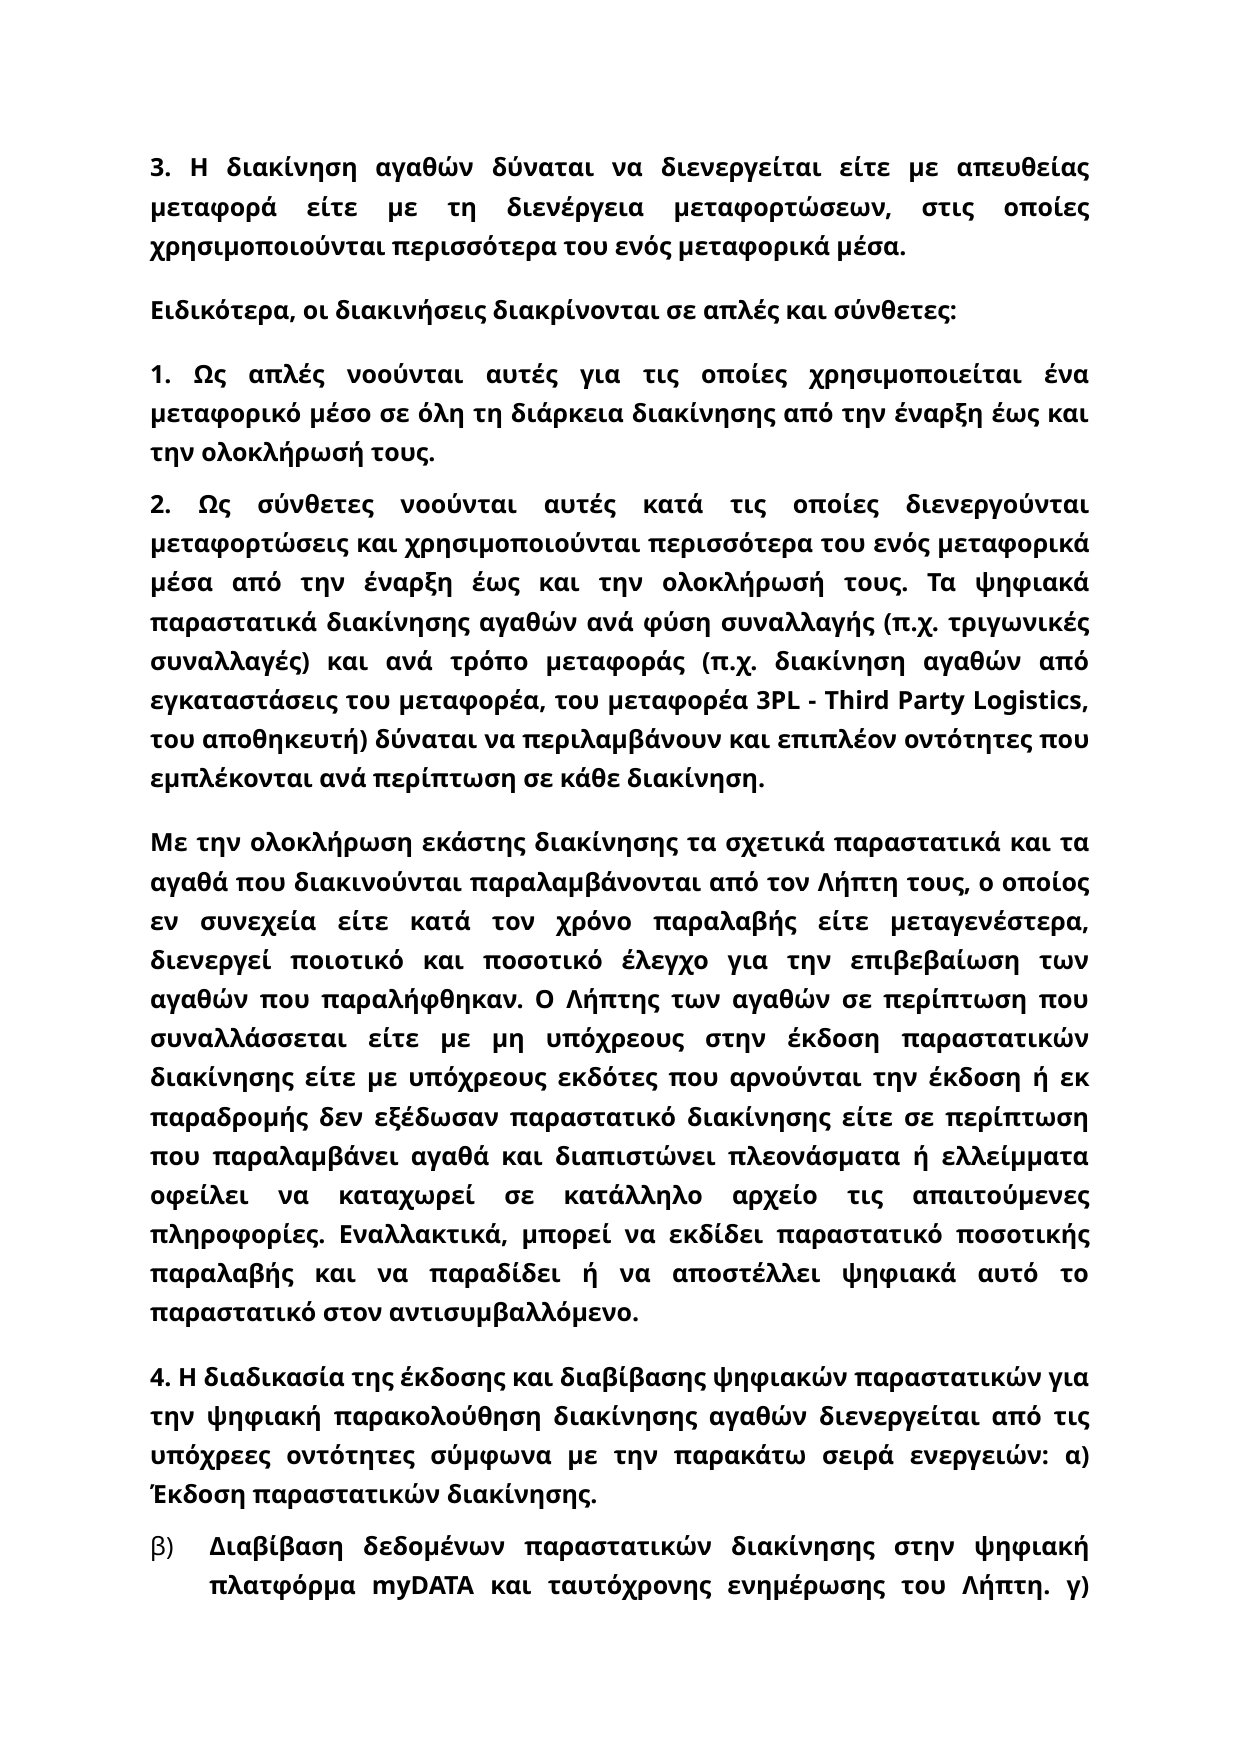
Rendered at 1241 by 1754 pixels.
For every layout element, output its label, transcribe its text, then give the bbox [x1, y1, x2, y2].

text Με την ολοκλήρωση εκάστης διακίνησης τα σχετικά παραστατικά και τα αγαθά που διακινούνται παραλαμβάνονται από τον Λήπτη τους, ο οποίος εν συνεχεία είτε κατά τον χρόνο παραλαβής είτε μεταγενέστερα, διενεργεί ποιοτικό και ποσοτικό έλεγχο για την επιβεβαίωση των αγαθών που παραλήφθηκαν. Ο Λήπτης των αγαθών σε περίπτωση που συναλλάσσεται είτε με μη υπόχρεους στην έκδοση παραστατικών διακίνησης είτε με υπόχρεους εκδότες που αρνούνται την έκδοση ή εκ παραδρομής δεν εξέδωσαν παραστατικό διακίνησης είτε σε περίπτωση που παραλαμβάνει αγαθά και διαπιστώνει πλεονάσματα ή ελλείμματα οφείλει να καταχωρεί σε κατάλληλο αρχείο τις απαιτούμενες πληροφορίες. Εναλλακτικά, μπορεί να εκδίδει παραστατικό ποσοτικής παραλαβής και να παραδίδει ή να αποστέλλει ψηφιακά αυτό το παραστατικό στον αντισυμβαλλόμενο. [150, 825, 1090, 1329]
text Ειδικότερα, οι διακινήσεις διακρίνονται σε απλές και σύνθετες: [150, 292, 1090, 327]
text 3. Η διακίνηση αγαθών δύναται να διενεργείται είτε με απευθείας μεταφορά είτε με τη διενέργεια μεταφορτώσεων, στις οποίες χρησιμοποιούνται περισσότερα του ενός μεταφορικά μέσα. [150, 150, 1090, 262]
text 1. Ως απλές νοούνται αυτές για τις οποίες χρησιμοποιείται ένα μεταφορικό μέσο σε όλη τη διάρκεια διακίνησης από την έναρξη έως και την ολοκλήρωσή τους. [150, 357, 1090, 469]
list β) Διαβίβαση δεδομένων παραστατικών διακίνησης στην ψηφιακή πλατφόρμα myDATA και ταυτόχρονης ενημέρωσης του Λήπτη. γ) [150, 1528, 1090, 1602]
text 4. Η διαδικασία της έκδοσης και διαβίβασης ψηφιακών παραστατικών για την ψηφιακή παρακολούθηση διακίνησης αγαθών διενεργείται από τις υπόχρεες οντότητες σύμφωνα με την παρακάτω σειρά ενεργειών: α) Έκδοση παραστατικών διακίνησης. [150, 1359, 1090, 1511]
text 2. Ως σύνθετες νοούνται αυτές κατά τις οποίες διενεργούνται μεταφορτώσεις και χρησιμοποιούνται περισσότερα του ενός μεταφορικά μέσα από την έναρξη έως και την ολοκλήρωσή τους. Τα ψηφιακά παραστατικά διακίνησης αγαθών ανά φύση συναλλαγής (π.χ. τριγωνικές συναλλαγές) και ανά τρόπο μεταφοράς (π.χ. διακίνηση αγαθών από εγκαταστάσεις του μεταφορέα, του μεταφορέα 3PL - Third Party Logistics, του αποθηκευτή) δύναται να περιλαμβάνουν και επιπλέον οντότητες που εμπλέκονται ανά περίπτωση σε κάθε διακίνηση. [150, 487, 1090, 795]
